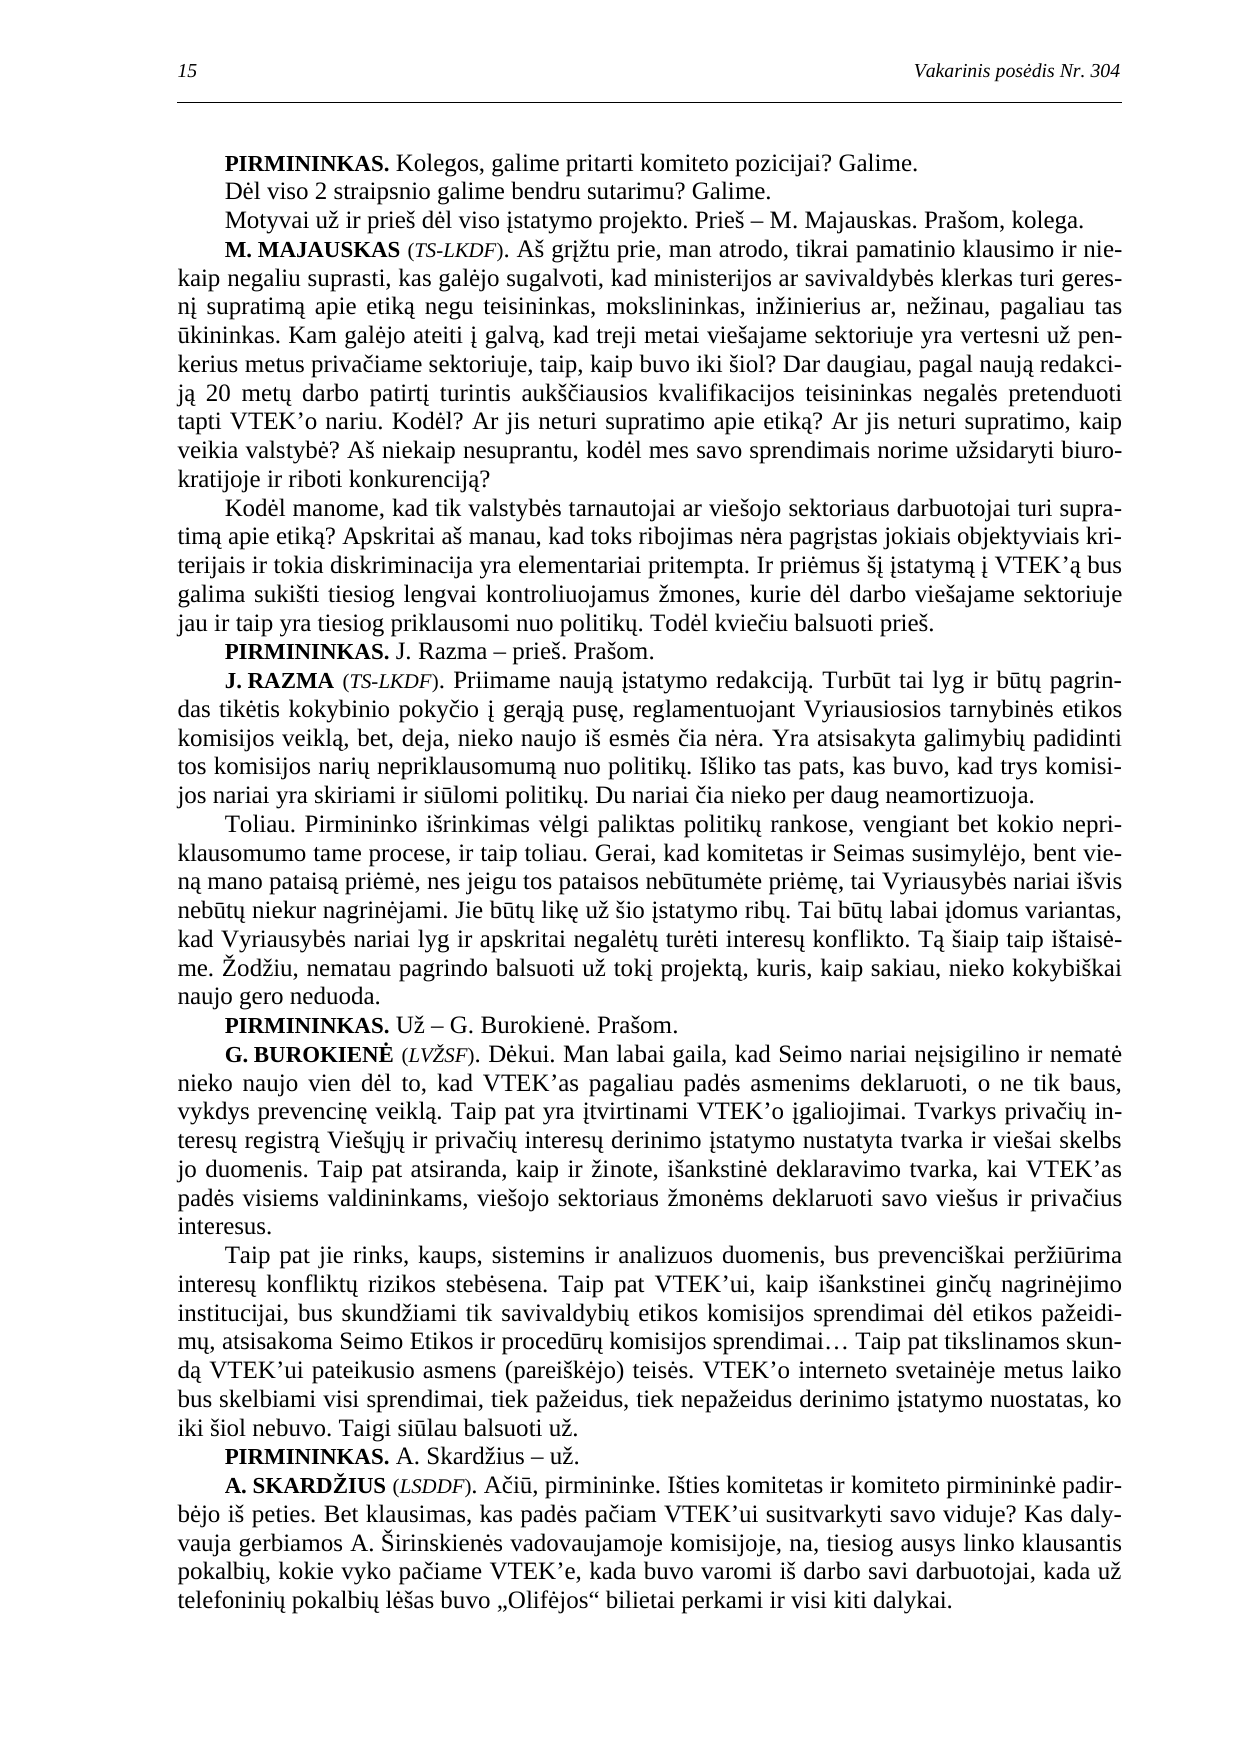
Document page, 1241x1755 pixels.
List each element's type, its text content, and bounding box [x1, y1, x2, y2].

text Dėl vi­so 2 straips­nio ga­li­me ben­dru su­ta­ri­mu? Ga­li­me. [177, 176, 1122, 205]
text J. RAZMA (TS-LKDF). Pri­ima­me nau­ją įsta­ty­mo re­dak­ci­ją. Tur­būt tai lyg ir bū­tų pa­grin­das ti­kė­tis ko­ky­bi­nio po­ky­čio į ge­rą­ją pu­sę, reg­la­men­tuo­jant Vy­riau­sio­sios tar­ny­bi­nės eti­kos ko­mi­si­jos veik­lą, bet, de­ja, nie­ko nau­jo iš es­mės čia nė­ra. Yra at­si­sa­ky­ta ga­li­my­bių pa­di­din­ti tos ko­mi­si­jos na­rių ne­pri­klau­so­mu­mą nuo po­li­ti­kų. Iš­li­ko tas pats, kas bu­vo, kad trys ko­mi­si­jos na­riai yra ski­ria­mi ir siū­lo­mi po­li­ti­kų. Du na­riai čia nie­ko per daug ne­amor­ti­zuo­ja. [177, 665, 1122, 809]
text PIRMININKAS. Ko­le­gos, ga­li­me pri­tar­ti ko­mi­te­to po­zi­ci­jai? Ga­li­me. [177, 148, 1122, 176]
text A. SKARDŽIUS (LSDDF). Ačiū, pir­mi­nin­ke. Iš­ties ko­mi­te­tas ir ko­mi­te­to pir­mi­nin­kė pa­dir­bė­jo iš pe­ties. Bet klau­si­mas, kas pa­dės pa­čiam VTEKʼui su­si­tvar­ky­ti sa­vo vi­du­je? Kas da­ly­vau­ja ger­bia­mos A. Ši­rins­kie­nės va­do­vau­ja­mo­je ko­mi­si­jo­je, na, tie­siog au­sys lin­ko klau­san­tis po­kal­bių, ko­kie vy­ko pa­čia­me VTEKʼe, ka­da bu­vo va­ro­mi iš dar­bo sa­vi dar­buo­to­jai, ka­da už te­le­fo­ni­nių po­kal­bių lė­šas bu­vo „Oli­fė­jos“ bi­lie­tai per­ka­mi ir vi­si ki­ti da­ly­kai. [177, 1470, 1122, 1614]
text Ko­dėl ma­no­me, kad tik vals­ty­bės tar­nau­to­jai ar vie­šo­jo sek­to­riaus dar­buo­to­jai tu­ri su­pra­ti­mą apie eti­ką? Ap­skri­tai aš ma­nau, kad toks ri­bo­ji­mas nė­ra pa­grįs­tas jo­kiais ob­jek­ty­viais kri­te­ri­jais ir to­kia dis­kri­mi­na­ci­ja yra ele­men­ta­riai pri­temp­ta. Ir pri­ėmus šį įsta­ty­mą į VTEKʼą bus ga­li­ma su­kiš­ti tie­siog leng­vai kon­tro­liuo­ja­mus žmo­nes, ku­rie dėl dar­bo vie­ša­ja­me sek­to­riu­je jau ir taip yra tie­siog pri­klau­so­mi nuo po­li­ti­kų. To­dėl kvie­čiu bal­suo­ti prieš. [177, 493, 1122, 636]
text To­liau. Pir­mi­nin­ko iš­rin­ki­mas vėl­gi pa­lik­tas po­li­ti­kų ran­ko­se, ven­giant bet ko­kio ne­pri­klau­so­mu­mo ta­me pro­ce­se, ir taip to­liau. Ge­rai, kad ko­mi­te­tas ir Sei­mas su­si­my­lė­jo, bent vie­ną ma­no pa­tai­są pri­ėmė, nes jei­gu tos pa­tai­sos ne­bū­tu­mė­te pri­ėmę, tai Vy­riau­sy­bės na­riai iš­vis ne­bū­tų nie­kur nag­ri­nė­ja­mi. Jie bū­tų li­kę už šio įsta­ty­mo ri­bų. Tai bū­tų la­bai įdo­mus va­rian­tas, kad Vy­riau­sy­bės na­riai lyg ir ap­skri­tai ne­ga­lė­tų tu­rė­ti in­te­re­sų kon­flik­to. Tą šiaip taip iš­tai­sė­me. Žo­džiu, ne­ma­tau pa­grin­do bal­suo­ti už to­kį pro­jek­tą, ku­ris, kaip sa­kiau, nie­ko ko­ky­biš­kai nau­jo ge­ro ne­duo­da. [177, 809, 1122, 1010]
text M. MAJAUSKAS (TS-LKDF). Aš grįž­tu prie, man at­ro­do, tik­rai pa­ma­ti­nio klau­si­mo ir nie­kaip ne­ga­liu su­pras­ti, kas ga­lė­jo su­gal­vo­ti, kad mi­nis­te­ri­jos ar sa­vi­val­dy­bės kler­kas tu­ri ge­res­nį su­pra­ti­mą apie eti­ką ne­gu tei­si­nin­kas, moks­li­nin­kas, in­ži­nie­rius ar, ne­ži­nau, pa­ga­liau tas ūki­nin­kas. Kam ga­lė­jo at­ei­ti į gal­vą, kad tre­ji me­tai vie­ša­ja­me sek­to­riu­je yra ver­tes­ni už pen­ke­rius me­tus pri­va­čia­me sek­to­riu­je, taip, kaip bu­vo iki šiol? Dar dau­giau, pa­gal nau­ją re­dak­ci­ją 20 me­tų dar­bo pa­tir­tį tu­rin­tis aukš­čiau­sios kva­li­fi­ka­ci­jos tei­si­nin­kas ne­ga­lės pre­ten­duo­ti tap­ti VTEKʼo na­riu. Ko­dėl? Ar jis ne­tu­ri su­pra­ti­mo apie eti­ką? Ar jis ne­tu­ri su­pra­ti­mo, kaip vei­kia vals­ty­bė? Aš nie­kaip ne­su­pran­tu, ko­dėl mes sa­vo spren­di­mais no­ri­me už­si­da­ry­ti biu­ro­kratijoje ir ri­bo­ti kon­ku­ren­ci­ją? [177, 234, 1122, 493]
text PIRMININKAS. Už – G. Bu­ro­kie­nė. Pra­šom. [177, 1010, 1122, 1039]
text PIRMININKAS. J. Raz­ma – prieš. Pra­šom. [177, 636, 1122, 665]
text Mo­ty­vai už ir prieš dėl vi­so įsta­ty­mo pro­jek­to. Prieš – M. Ma­jaus­kas. Pra­šom, ko­le­ga. [177, 205, 1122, 234]
text G. BUROKIENĖ (LVŽSF). Dė­kui. Man la­bai gai­la, kad Sei­mo na­riai ne­įsi­gi­li­no ir ne­ma­tė nie­ko nau­jo vien dėl to, kad VTEKʼas pa­ga­liau pa­dės as­me­nims de­kla­ruo­ti, o ne tik baus, vyk­dys pre­ven­ci­nę veik­lą. Taip pat yra įtvir­ti­na­mi VTEKʼo įga­lio­ji­mai. Tvar­kys pri­va­čių in­tere­sų re­gist­rą Vie­šų­jų ir pri­va­čių in­te­re­sų de­ri­ni­mo įsta­ty­mo nu­sta­ty­ta tvar­ka ir vie­šai skelbs jo duo­me­nis. Taip pat at­si­ran­da, kaip ir ži­no­te, iš­anks­ti­nė de­kla­ra­vi­mo tvar­ka, kai VTEKʼas pa­dės vi­siems val­di­nin­kams, vie­šo­jo sek­to­riaus žmo­nėms de­kla­ruo­ti sa­vo vie­šus ir pri­va­čius in­te­re­sus. [177, 1039, 1122, 1240]
text Taip pat jie rinks, kaups, sis­te­mins ir ana­li­zuos duo­me­nis, bus pre­ven­ciš­kai per­žiū­ri­ma in­te­re­sų kon­flik­tų ri­zi­kos ste­bė­se­na. Taip pat VTEKʼui, kaip iš­anks­ti­nei gin­čų nag­ri­nė­ji­mo ins­ti­tu­ci­jai, bus skun­džia­mi tik sa­vi­val­dy­bių eti­kos ko­mi­si­jos spren­di­mai dėl eti­kos pa­žei­di­mų, at­si­sa­ko­ma Sei­mo Eti­kos ir pro­ce­dū­rų ko­mi­si­jos spren­di­mai… Taip pat tiks­li­na­mos skun­dą VTEKʼui pa­tei­ku­sio as­mens (pa­reiš­kė­jo) tei­sės. VTEKʼo in­ter­ne­to sve­tai­nė­je me­tus lai­ko bus skel­bia­mi vi­si spren­di­mai, tiek pa­žei­dus, tiek ne­pa­žei­dus de­ri­ni­mo įsta­ty­mo nuo­sta­tas, ko iki šiol ne­bu­vo. Tai­gi siū­lau bal­suo­ti už. [177, 1240, 1122, 1441]
text PIRMININKAS. A. Skar­džius – už. [177, 1441, 1122, 1470]
